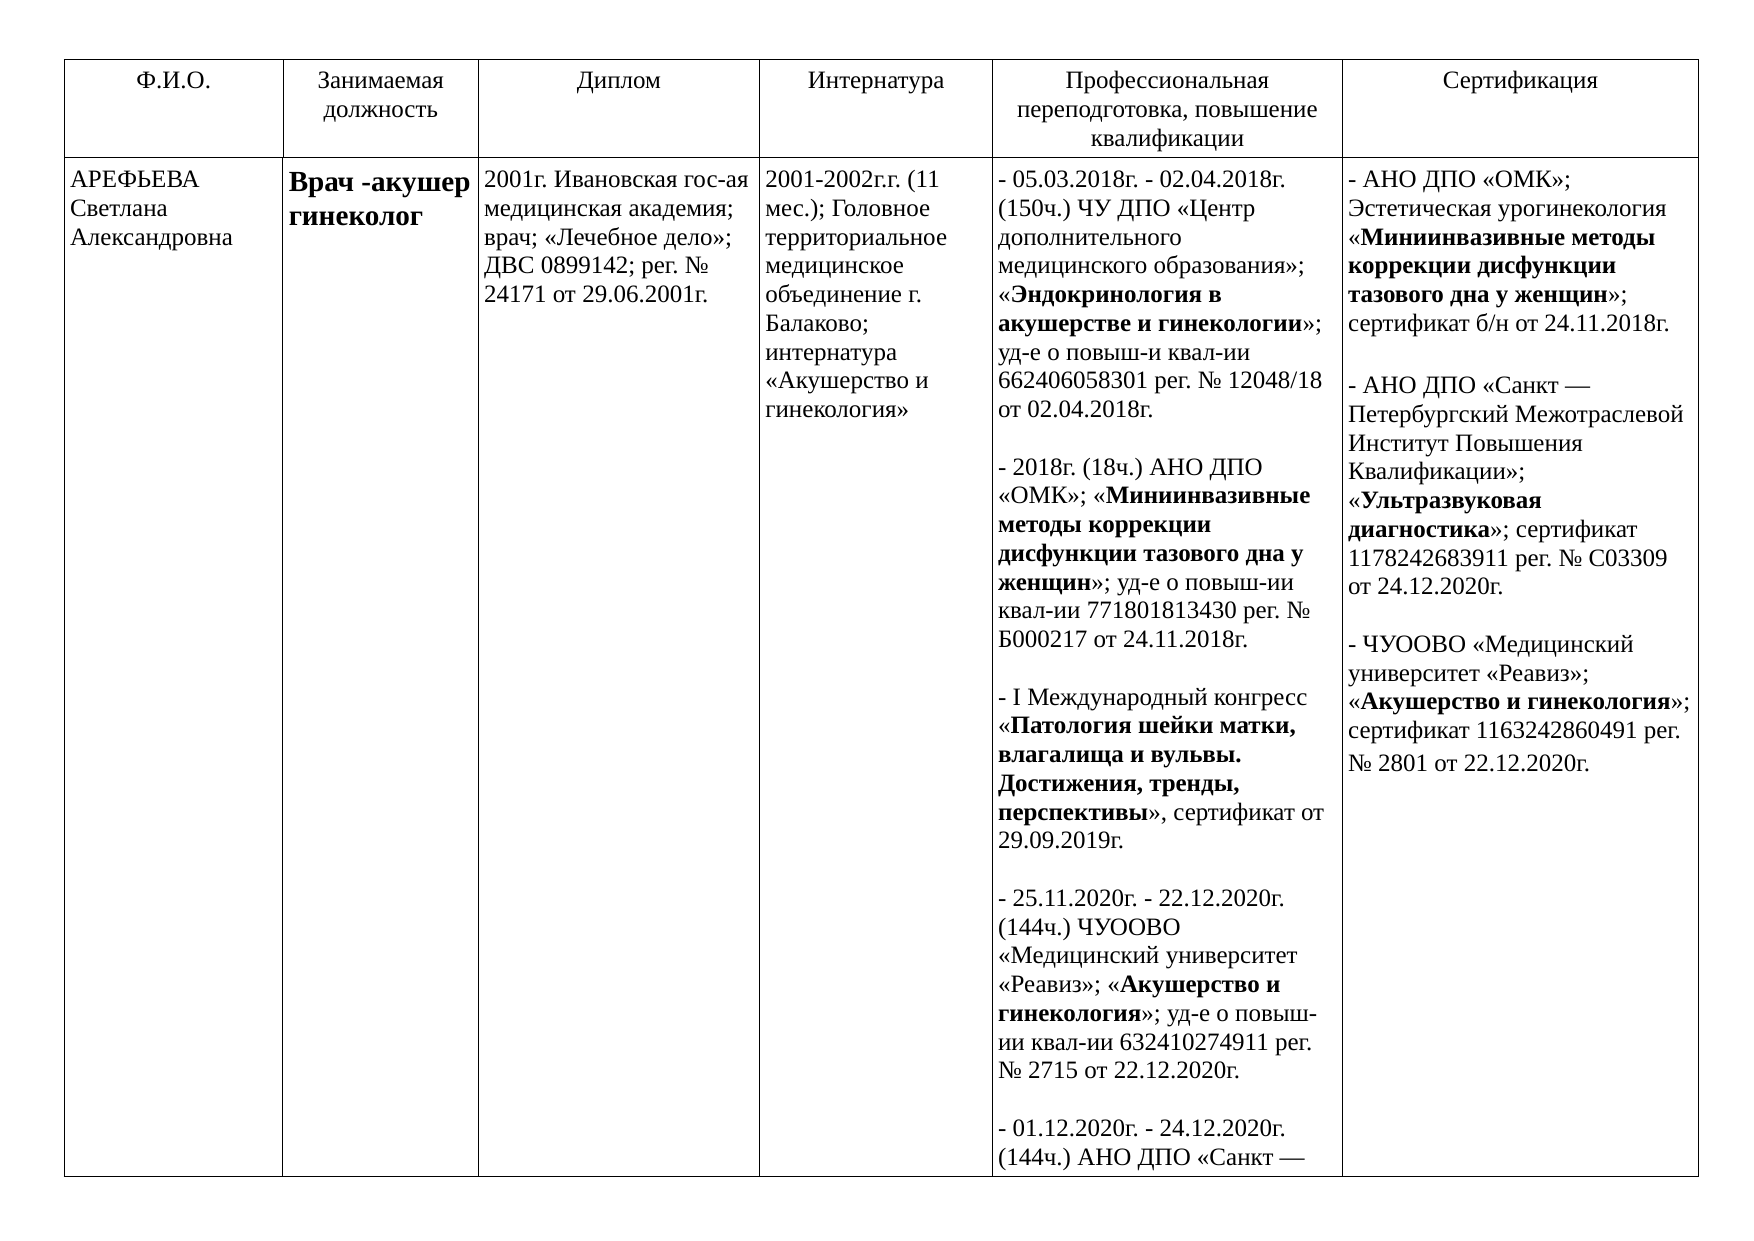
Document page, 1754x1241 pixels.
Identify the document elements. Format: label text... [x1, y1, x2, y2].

table_cell - 05.03.2018г. - 02.04.2018г. (150ч.) ЧУ ДПО «Центр дополнительного медицинского образования»; «Эндокринология в акушерстве и гинекологии»; уд-е о повыш-и квал-ии 662406058301 рег. № 12048/18 от 02.04.2018г. - 2018г. (18ч.) АНО ДПО «ОМК»; «Миниинвазивные методы коррекции дисфункции тазового дна у женщин»; уд-е о повыш-ии квал-ии 771801813430 рег. № Б000217 от 24.11.2018г. - I Международный конгресс «Патология шейки матки, влагалища и вульвы. Достижения, тренды, перспективы», сертификат от 29.09.2019г. - 25.11.2020г. - 22.12.2020г. (144ч.) ЧУООВО «Медицинский университет «Реавиз»; «Акушерство и гинекология»; уд-е о повыш-ии квал-ии 632410274911 рег. № 2715 от 22.12.2020г. - 01.12.2020г. - 24.12.2020г. (144ч.) АНО ДПО «Санкт — [993, 158, 1342, 1176]
table_cell - АНО ДПО «ОМК»; Эстетическая урогинекология «Миниинвазивные методы коррекции дисфункции тазового дна у женщин»; сертификат б/н от 24.11.2018г. - АНО ДПО «Санкт — Петербургский Межотраслевой Институт Повышения Квалификации»; «Ультразвуковая диагностика»; сертификат 1178242683911 рег. № С03309 от 24.12.2020г. - ЧУООВО «Медицинский университет «Реавиз»; «Акушерство и гинекология»; сертификат 1163242860491 рег. № 2801 от 22.12.2020г. [1343, 158, 1698, 1176]
table_header Интернатура [760, 60, 992, 157]
table_header Ф.И.О. [65, 60, 283, 157]
table_cell 2001-2002г.г. (11 мес.); Головное территориальное медицинское объединение г. Балаково; интернатура «Акушерство и гинекология» [760, 158, 992, 1176]
table_cell АРЕФЬЕВА Светлана Александровна [65, 158, 282, 1176]
table_header Занимаемая должность [284, 60, 478, 157]
table_header Сертификация [1343, 60, 1698, 157]
table_cell Врач -акушер гинеколог [283, 158, 478, 1176]
table_header Диплом [479, 60, 759, 157]
table_cell 2001г. Ивановская гос-ая медицинская академия; врач; «Лечебное дело»; ДВС 0899142; рег. № 24171 от 29.06.2001г. [479, 158, 759, 1176]
table_header Профессиональная переподготовка, повышение квалификации [993, 60, 1342, 157]
